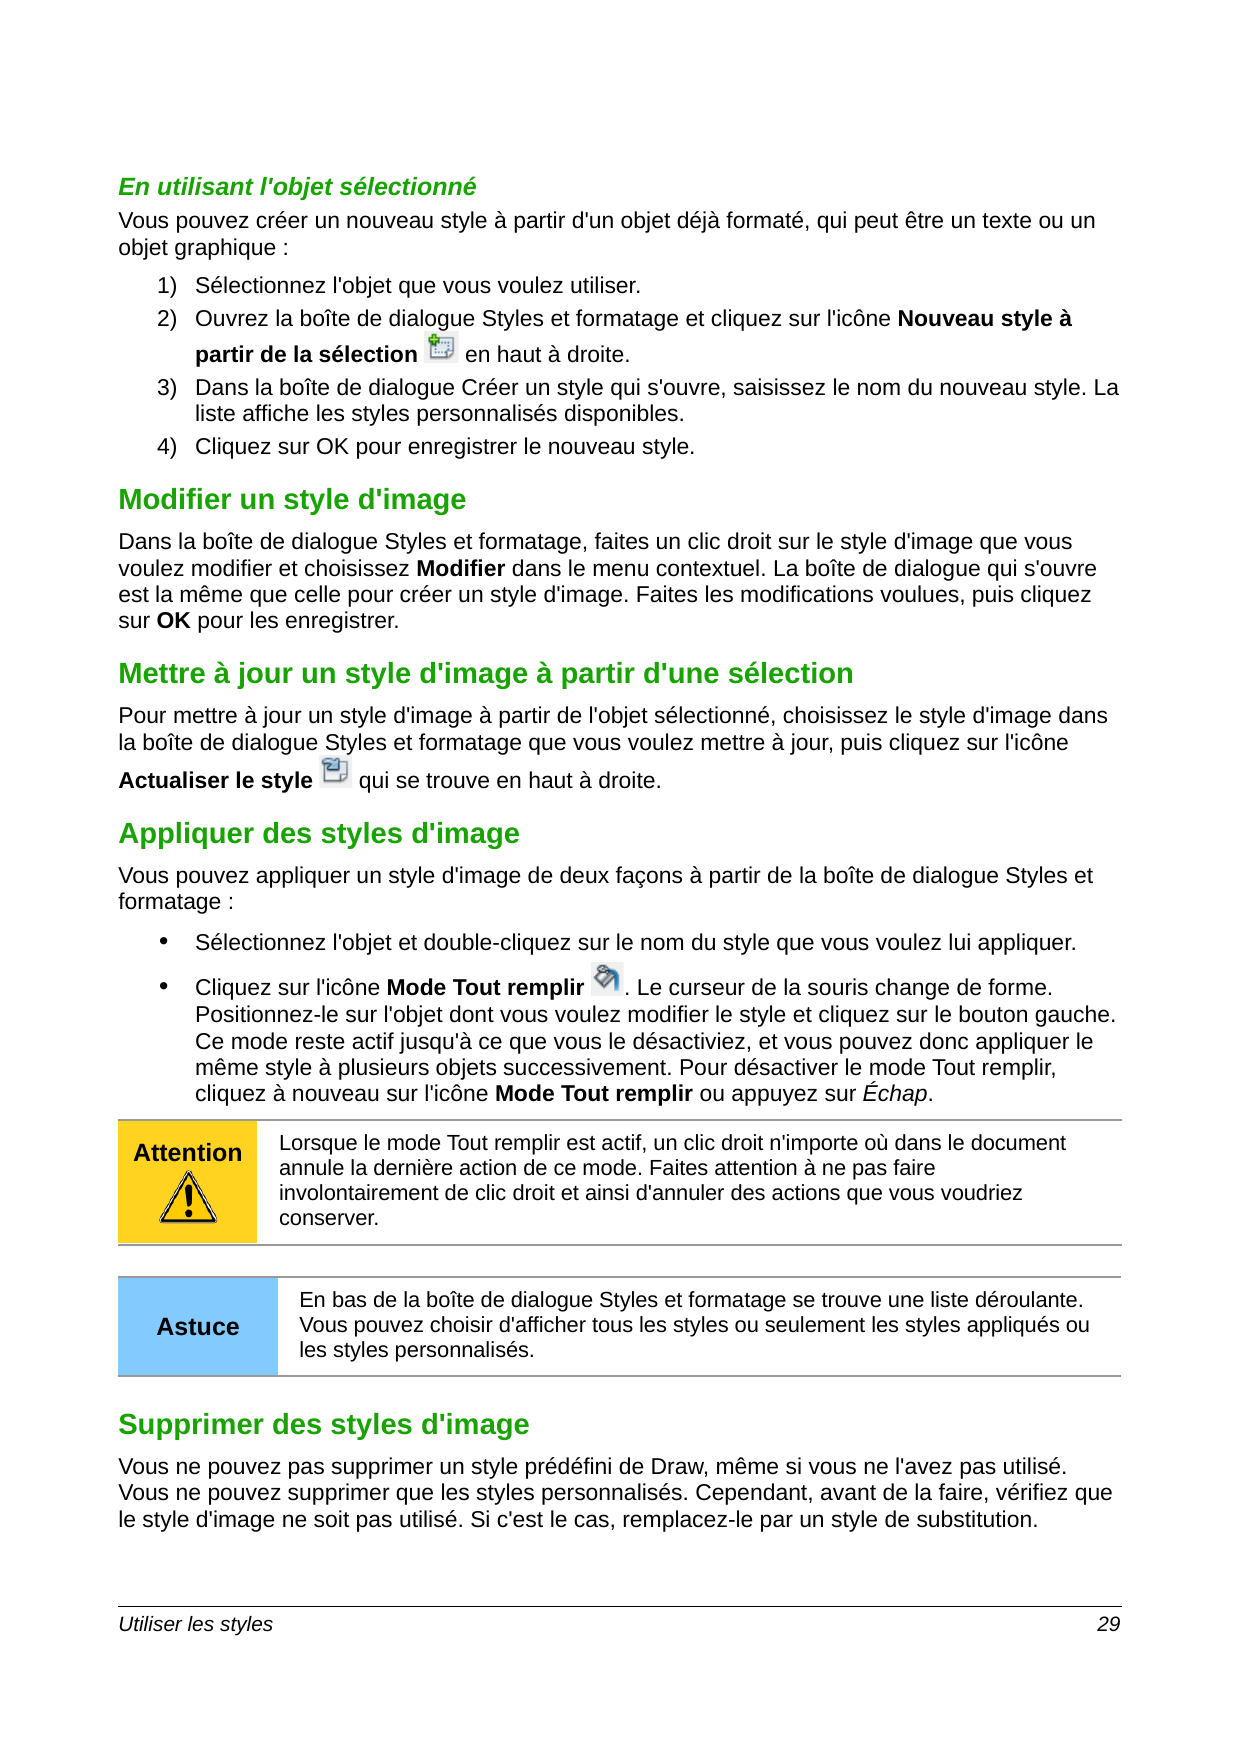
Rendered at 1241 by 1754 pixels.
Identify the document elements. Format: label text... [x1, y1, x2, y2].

list Dans la boîte de dialogue Créer un style qui s'ouvre, saisissez le nom du nouveau style. La liste affiche les styles personnalisés disponibles. [177, 374, 1122, 427]
picture [155, 1166, 220, 1227]
table_header Attention [118, 1121, 257, 1243]
subtitle Mettre à jour un style d'image à partir d'une sélection [118, 657, 1122, 690]
text Pour mettre à jour un style d'image à partir de l'objet sélectionné, choisissez le style d'image dans la boîte de dialogue Styles et formatage que vous voulez mettre à jour, puis cliquez sur l'icône Actualiser le style qui se trouve en haut à droite. [118, 702, 1122, 793]
subtitle En utilisant l'objet sélectionné [118, 172, 1122, 201]
table_header Astuce [118, 1278, 278, 1375]
list Ouvrez la boîte de dialogue Styles et formatage et cliquez sur l'icône Nouveau style à partir de la sélection en haut à droite. [177, 305, 1122, 368]
picture [591, 962, 624, 996]
picture [319, 755, 353, 788]
text Vous pouvez créer un nouveau style à partir d'un objet déjà formaté, qui peut être un texte ou un objet graphique : [118, 207, 1122, 260]
subtitle Modifier un style d'image [118, 482, 1122, 516]
text Dans la boîte de dialogue Styles et formatage, faites un clic droit sur le style d'image que vous voulez modifier et choisissez Modifier dans le menu contextuel. La boîte de dialogue qui s'ouvre est la même que celle pour créer un style d'image. Faites les modifications voulues, puis cliquez sur OK pour les enregistrer. [118, 528, 1122, 633]
list Sélectionnez l'objet et double-cliquez sur le nom du style que vous voulez lui appliquer. [156, 927, 1122, 956]
list Sélectionnez l'objet que vous voulez utiliser. [177, 272, 1122, 299]
text Vous ne pouvez pas supprimer un style prédéfini de Draw, même si vous ne l'avez pas utilisé. Vous ne pouvez supprimer que les styles personnalisés. Cependant, avant de la faire, vérifiez que le style d'image ne soit pas utilisé. Si c'est le cas, remplacez-le par un style de substitution. [118, 1453, 1122, 1532]
subtitle Supprimer des styles d'image [118, 1407, 1122, 1441]
list Cliquez sur l'icône Mode Tout remplir . Le curseur de la souris change de forme. Positionnez-le sur l'objet dont vous voulez modifier le style et cliquez sur le bouton gauche. Ce mode reste actif jusqu'à ce que vous le désactiviez, et vous pouvez donc appliquer le même style à plusieurs objets successivement. Pour désactiver le mode Tout remplir, cliquez à nouveau sur l'icône Mode Tout remplir ou appuyez sur Échap. [156, 962, 1122, 1107]
text Vous pouvez appliquer un style d'image de deux façons à partir de la boîte de dialogue Styles et formatage : [118, 862, 1122, 914]
picture [424, 331, 459, 363]
list Cliquez sur OK pour enregistrer le nouveau style. [177, 433, 1122, 459]
subtitle Appliquer des styles d'image [118, 816, 1122, 849]
table_header Lorsque le mode Tout remplir est actif, un clic droit n'importe où dans le document annule la dernière action de ce mode. Faites attention à ne pas faire involontairement de clic droit et ainsi d'annuler des actions que vous voudriez conserver. [258, 1121, 1122, 1243]
table_header En bas de la boîte de dialogue Styles et formatage se trouve une liste déroulante. Vous pouvez choisir d'afficher tous les styles ou seulement les styles appliqués ou les styles personnalisés. [278, 1278, 1121, 1375]
